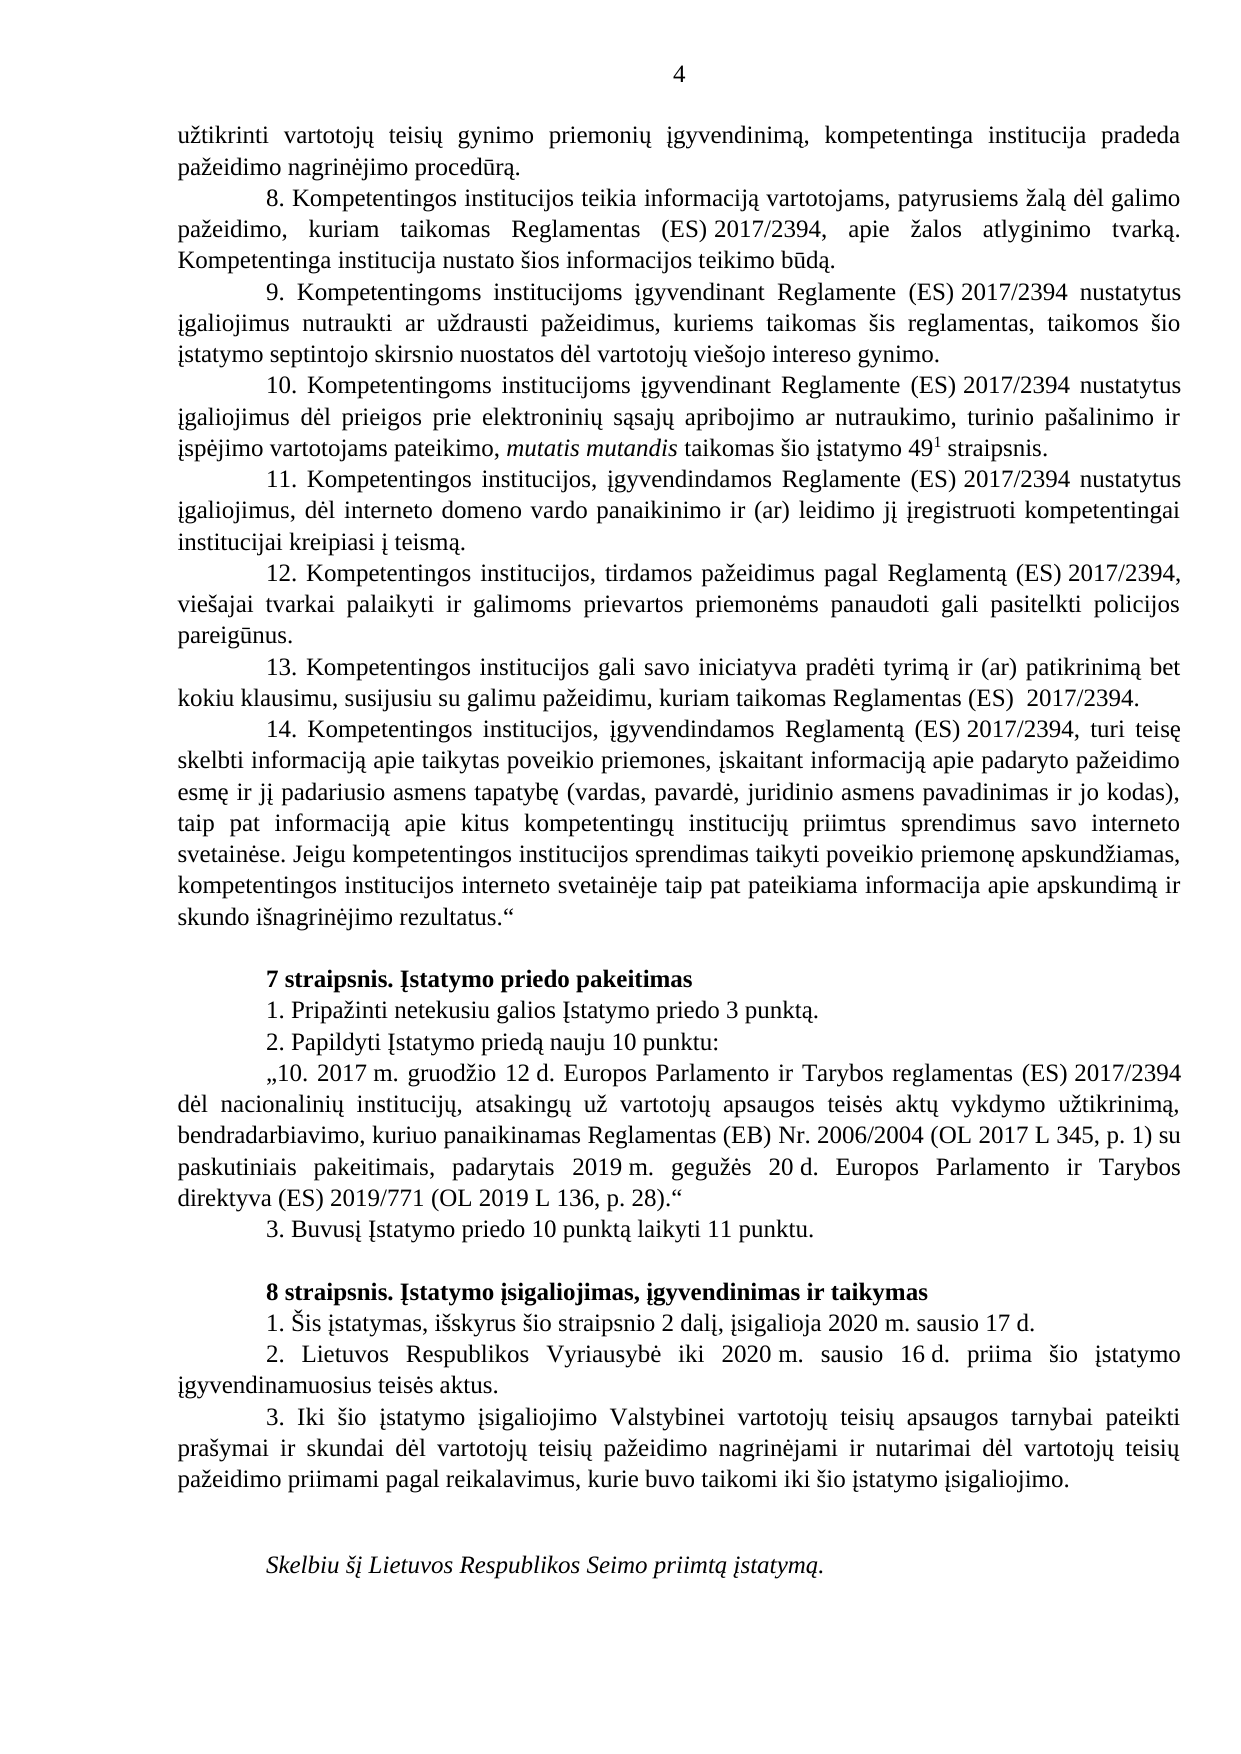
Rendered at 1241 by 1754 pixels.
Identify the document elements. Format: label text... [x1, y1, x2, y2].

text 2. Papildyti Įstatymo priedą nauju 10 punktu: [177, 1024, 1181, 1056]
text 10. Kompetentingoms institucijoms įgyvendinant Reglamente (ES) 2017/2394 nustatytus įgaliojimus dėl prieigos prie elektroninių sąsajų apribojimo ar nutraukimo, turinio pašalinimo ir įspėjimo vartotojams pateikimo, mutatis mutandis taikomas šio įstatymo 491 straipsnis. [177, 368, 1181, 462]
text Skelbiu šį Lietuvos Respublikos Seimo priimtą įstatymą. [177, 1551, 1181, 1579]
text 2. Lietuvos Respublikos Vyriausybė iki 2020 m. sausio 16 d. priima šio įstatymo įgyvendinamuosius teisės aktus. [177, 1337, 1181, 1399]
text užtikrinti vartotojų teisių gynimo priemonių įgyvendinimą, kompetentinga institucija pradeda pažeidimo nagrinėjimo procedūrą. [177, 118, 1181, 181]
text 13. Kompetentingos institucijos gali savo iniciatyva pradėti tyrimą ir (ar) patikrinimą bet kokiu klausimu, susijusiu su galimu pažeidimu, kuriam taikomas Reglamentas (ES) 2017/2394. [177, 649, 1181, 712]
text 8. Kompetentingos institucijos teikia informaciją vartotojams, patyrusiems žalą dėl galimo pažeidimo, kuriam taikomas Reglamentas (ES) 2017/2394, apie žalos atlyginimo tvarką. Kompetentinga institucija nustato šios informacijos teikimo būdą. [177, 181, 1181, 274]
text 14. Kompetentingos institucijos, įgyvendindamos Reglamentą (ES) 2017/2394, turi teisę skelbti informaciją apie taikytas poveikio priemones, įskaitant informaciją apie padaryto pažeidimo esmę ir jį padariusio asmens tapatybę (vardas, pavardė, juridinio asmens pavadinimas ir jo kodas), taip pat informaciją apie kitus kompetentingų institucijų priimtus sprendimus savo interneto svetainėse. Jeigu kompetentingos institucijos sprendimas taikyti poveikio priemonę apskundžiamas, kompetentingos institucijos interneto svetainėje taip pat pateikiama informacija apie apskundimą ir skundo išnagrinėjimo rezultatus.“ [177, 712, 1181, 931]
text 12. Kompetentingos institucijos, tirdamos pažeidimus pagal Reglamentą (ES) 2017/2394, viešajai tvarkai palaikyti ir galimoms prievartos priemonėms panaudoti gali pasitelkti policijos pareigūnus. [177, 556, 1181, 649]
text 1. Pripažinti netekusiu galios Įstatymo priedo 3 punktą. [266, 993, 1181, 1024]
text „10. 2017 m. gruodžio 12 d. Europos Parlamento ir Tarybos reglamentas (ES) 2017/2394 dėl nacionalinių institucijų, atsakingų už vartotojų apsaugos teisės aktų vykdymo užtikrinimą, bendradarbiavimo, kuriuo panaikinamas Reglamentas (EB) Nr. 2006/2004 (OL 2017 L 345, p. 1) su paskutiniais pakeitimais, padarytais 2019 m. gegužės 20 d. Europos Parlamento ir Tarybos direktyva (ES) 2019/771 (OL 2019 L 136, p. 28).“ [177, 1056, 1181, 1212]
text 1. Šis įstatymas, išskyrus šio straipsnio 2 dalį, įsigalioja 2020 m. sausio 17 d. [177, 1306, 1181, 1337]
text 8 straipsnis. Įstatymo įsigaliojimas, įgyvendinimas ir taikymas [177, 1274, 1181, 1306]
text 9. Kompetentingoms institucijoms įgyvendinant Reglamente (ES) 2017/2394 nustatytus įgaliojimus nutraukti ar uždrausti pažeidimus, kuriems taikomas šis reglamentas, taikomos šio įstatymo septintojo skirsnio nuostatos dėl vartotojų viešojo intereso gynimo. [177, 274, 1181, 368]
text 7 straipsnis. Įstatymo priedo pakeitimas [177, 962, 1181, 993]
text 11. Kompetentingos institucijos, įgyvendindamos Reglamente (ES) 2017/2394 nustatytus įgaliojimus, dėl interneto domeno vardo panaikinimo ir (ar) leidimo jį įregistruoti kompetentingai institucijai kreipiasi į teismą. [177, 462, 1181, 556]
text 3. Buvusį Įstatymo priedo 10 punktą laikyti 11 punktu. [177, 1212, 1181, 1243]
text 3. Iki šio įstatymo įsigaliojimo Valstybinei vartotojų teisių apsaugos tarnybai pateikti prašymai ir skundai dėl vartotojų teisių pažeidimo nagrinėjami ir nutarimai dėl vartotojų teisių pažeidimo priimami pagal reikalavimus, kurie buvo taikomi iki šio įstatymo įsigaliojimo. [177, 1399, 1181, 1493]
